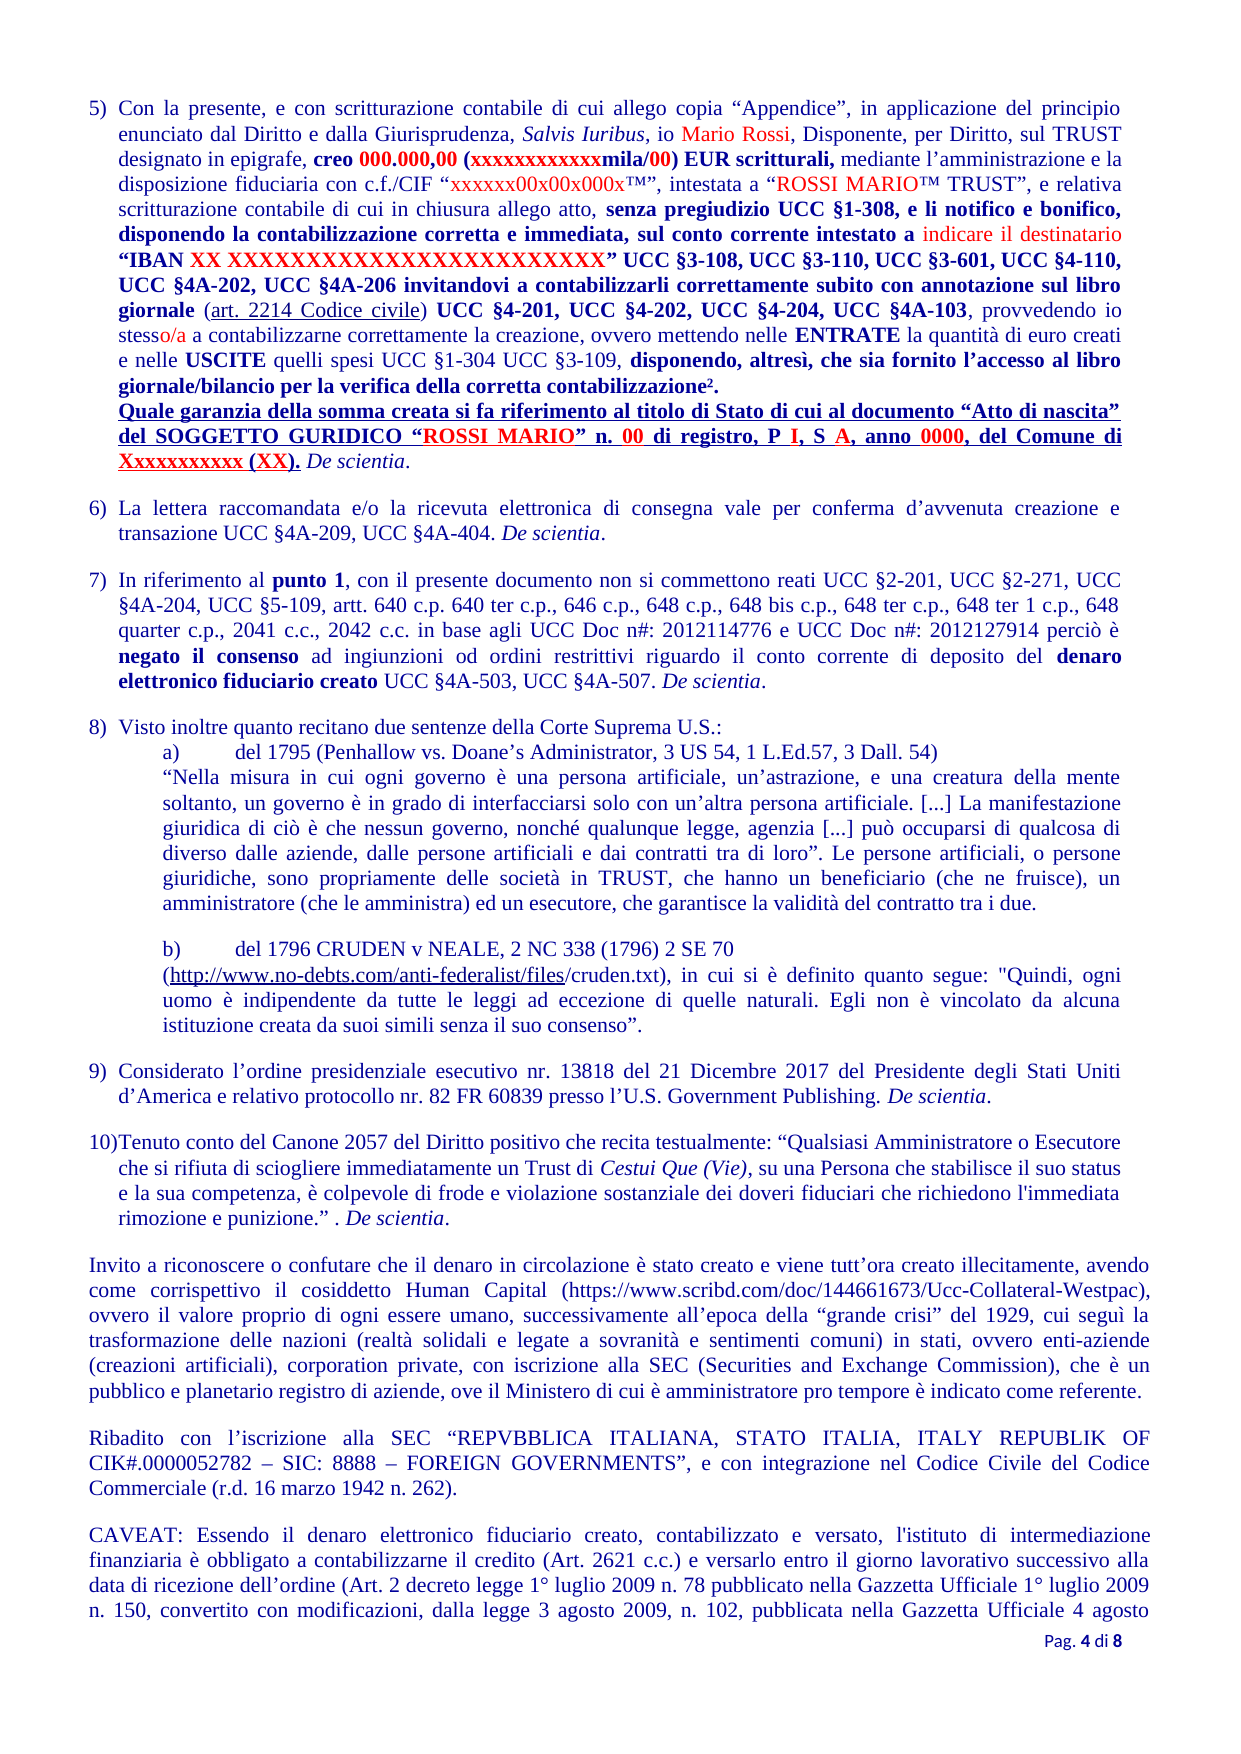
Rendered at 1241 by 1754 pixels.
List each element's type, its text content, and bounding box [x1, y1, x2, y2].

text Invito a riconoscere o confutare che il denaro in circolazione è stato creato e viene tutt’ora creato illecitamente, avendo come corrispettivo il cosiddetto Human Capital (https://www.scribd.com/doc/144661673/Ucc-Collateral-Westpac), ovvero il valore proprio di ogni essere umano, successivamente all’epoca della “grande crisi” del 1929, cui seguì la trasformazione delle nazioni (realtà solidali e legate a sovranità e sentimenti comuni) in stati, ovvero enti-aziende (creazioni artificiali), corporation private, con iscrizione alla SEC (Securities and Exchange Commission), che è un pubblico e planetario registro di aziende, ove il Ministero di cui è amministratore pro tempore è indicato come referente. [88, 1252, 1152, 1403]
text “Nella misura in cui ogni governo è una persona artificiale, un’astrazione, e una creatura della mente soltanto, un governo è in grado di interfacciarsi solo con un’altra persona artificiale. [...] La manifestazione giuridica di ciò è che nessun governo, nonché qualunque legge, agenzia [...] può occuparsi di qualcosa di diverso dalle aziende, dalle persone artificiali e dai contratti tra di loro”. Le persone artificiali, o persone giuridiche, sono propriamente delle società in TRUST, che hanno un beneficiario (che ne fruisce), un amministratore (che le amministra) ed un esecutore, che garantisce la validità del contratto tra i due. [162, 764, 1122, 916]
text Quale garanzia della somma creata si fa riferimento al titolo di Stato di cui al documento “Atto di nascita” del SOGGETTO GURIDICO “ROSSI MARIO” n. 00 di registro, P I, S A, anno 0000, del Comune di [118, 398, 1122, 445]
list Tenuto conto del Canone 2057 del Diritto positivo che recita testualmente: “Qualsiasi Amministratore o Esecutore che si rifiuta di sciogliere immediatamente un Trust di Cestui Que (Vie), su una Persona che stabilisce il suo status e la sua competenza, è colpevole di frode e violazione sostanziale dei doveri fiduciari che richiedono l'immediata rimozione e punizione.” . De scientia. [88, 1129, 1122, 1230]
text (http://www.no-debts.com/anti-federalist/files/cruden.txt), in cui si è definito quanto segue: "Quindi, ogni uomo è indipendente da tutte le leggi ad eccezione di quelle naturali. Egli non è vincolato da alcuna istituzione creata da suoi simili senza il suo consenso”. [162, 962, 1122, 1037]
text CAVEAT: Essendo il denaro elettronico fiduciario creato, contabilizzato e versato, l'istituto di intermediazione finanziaria è obbligato a contabilizzarne il credito (Art. 2621 c.c.) e versarlo entro il giorno lavorativo successivo alla data di ricezione dell’ordine (Art. 2 decreto legge 1° luglio 2009 n. 78 pubblicato nella Gazzetta Ufficiale 1° luglio 2009 n. 150, convertito con modificazioni, dalla legge 3 agosto 2009, n. 102, pubblicata nella Gazzetta Ufficiale 4 agosto [88, 1522, 1152, 1622]
list Con la presente, e con scritturazione contabile di cui allego copia “Appendice”, in applicazione del principio enunciato dal Diritto e dalla Giurisprudenza, Salvis Iuribus, io Mario Rossi, Disponente, per Diritto, sul TRUST designato in epigrafe, creo 000.000,00 (xxxxxxxxxxxxmila/00) EUR scritturali, mediante l’amministrazione e la disposizione fiduciaria con c.f./CIF “xxxxxx00x00x000x™”, intestata a “ROSSI MARIO™ TRUST”, e relativa scritturazione contabile di cui in chiusura allego atto, senza pregiudizio UCC §1-308, e li notifico e bonifico, disponendo la contabilizzazione corretta e immediata, sul conto corrente intestato a indicare il destinatario “IBAN XX XXXXXXXXXXXXXXXXXXXXXXXX” UCC §3-108, UCC §3-110, UCC §3-601, UCC §4-110, UCC §4A-202, UCC §4A-206 invitandovi a contabilizzarli correttamente subito con annotazione sul libro giornale (art. 2214 Codice civile) UCC §4-201, UCC §4-202, UCC §4-204, UCC §4A-103, provvedendo io stesso/a a contabilizzarne correttamente la creazione, ovvero mettendo nelle ENTRATE la quantità di euro creati e nelle USCITE quelli spesi UCC §1-304 UCC §3-109, disponendo, altresì, che sia fornito l’accesso al libro giornale/bilancio per la verifica della corretta contabilizzazione². [88, 95, 1122, 398]
list In riferimento al punto 1, con il presente documento non si commettono reati UCC §2-201, UCC §2-271, UCC §4A-204, UCC §5-109, artt. 640 c.p. 640 ter c.p., 646 c.p., 648 c.p., 648 bis c.p., 648 ter c.p., 648 ter 1 c.p., 648 quarter c.p., 2041 c.c., 2042 c.c. in base agli UCC Doc n#: 2012114776 e UCC Doc n#: 2012127914 perciò è negato il consenso ad ingiunzioni od ordini restrittivi riguardo il conto corrente di deposito del denaro elettronico fiduciario creato UCC §4A-503, UCC §4A-507. De scientia. [88, 567, 1122, 693]
text Xxxxxxxxxxx (XX). De scientia. [118, 446, 1122, 473]
list La lettera raccomandata e/o la ricevuta elettronica di consegna vale per conferma d’avvenuta creazione e transazione UCC §4A-209, UCC §4A-404. De scientia. [88, 495, 1122, 545]
list del 1796 CRUDEN v NEALE, 2 NC 338 (1796) 2 SE 70 [162, 936, 1122, 962]
list Considerato l’ordine presidenziale esecutivo nr. 13818 del 21 Dicembre 2017 del Presidente degli Stati Uniti d’America e relativo protocollo nr. 82 FR 60839 presso l’U.S. Government Publishing. De scientia. [88, 1058, 1122, 1108]
text Ribadito con l’iscrizione alla SEC “REPVBBLICA ITALIANA, STATO ITALIA, ITALY REPUBLIK OF CIK#.0000052782 – SIC: 8888 – FOREIGN GOVERNMENTS”, e con integrazione nel Codice Civile del Codice Commerciale (r.d. 16 marzo 1942 n. 262). [88, 1424, 1152, 1500]
list del 1795 (Penhallow vs. Doane’s Administrator, 3 US 54, 1 L.Ed.57, 3 Dall. 54) [162, 739, 1122, 764]
list Visto inoltre quanto recitano due sentenze della Corte Suprema U.S.: [88, 714, 1122, 739]
